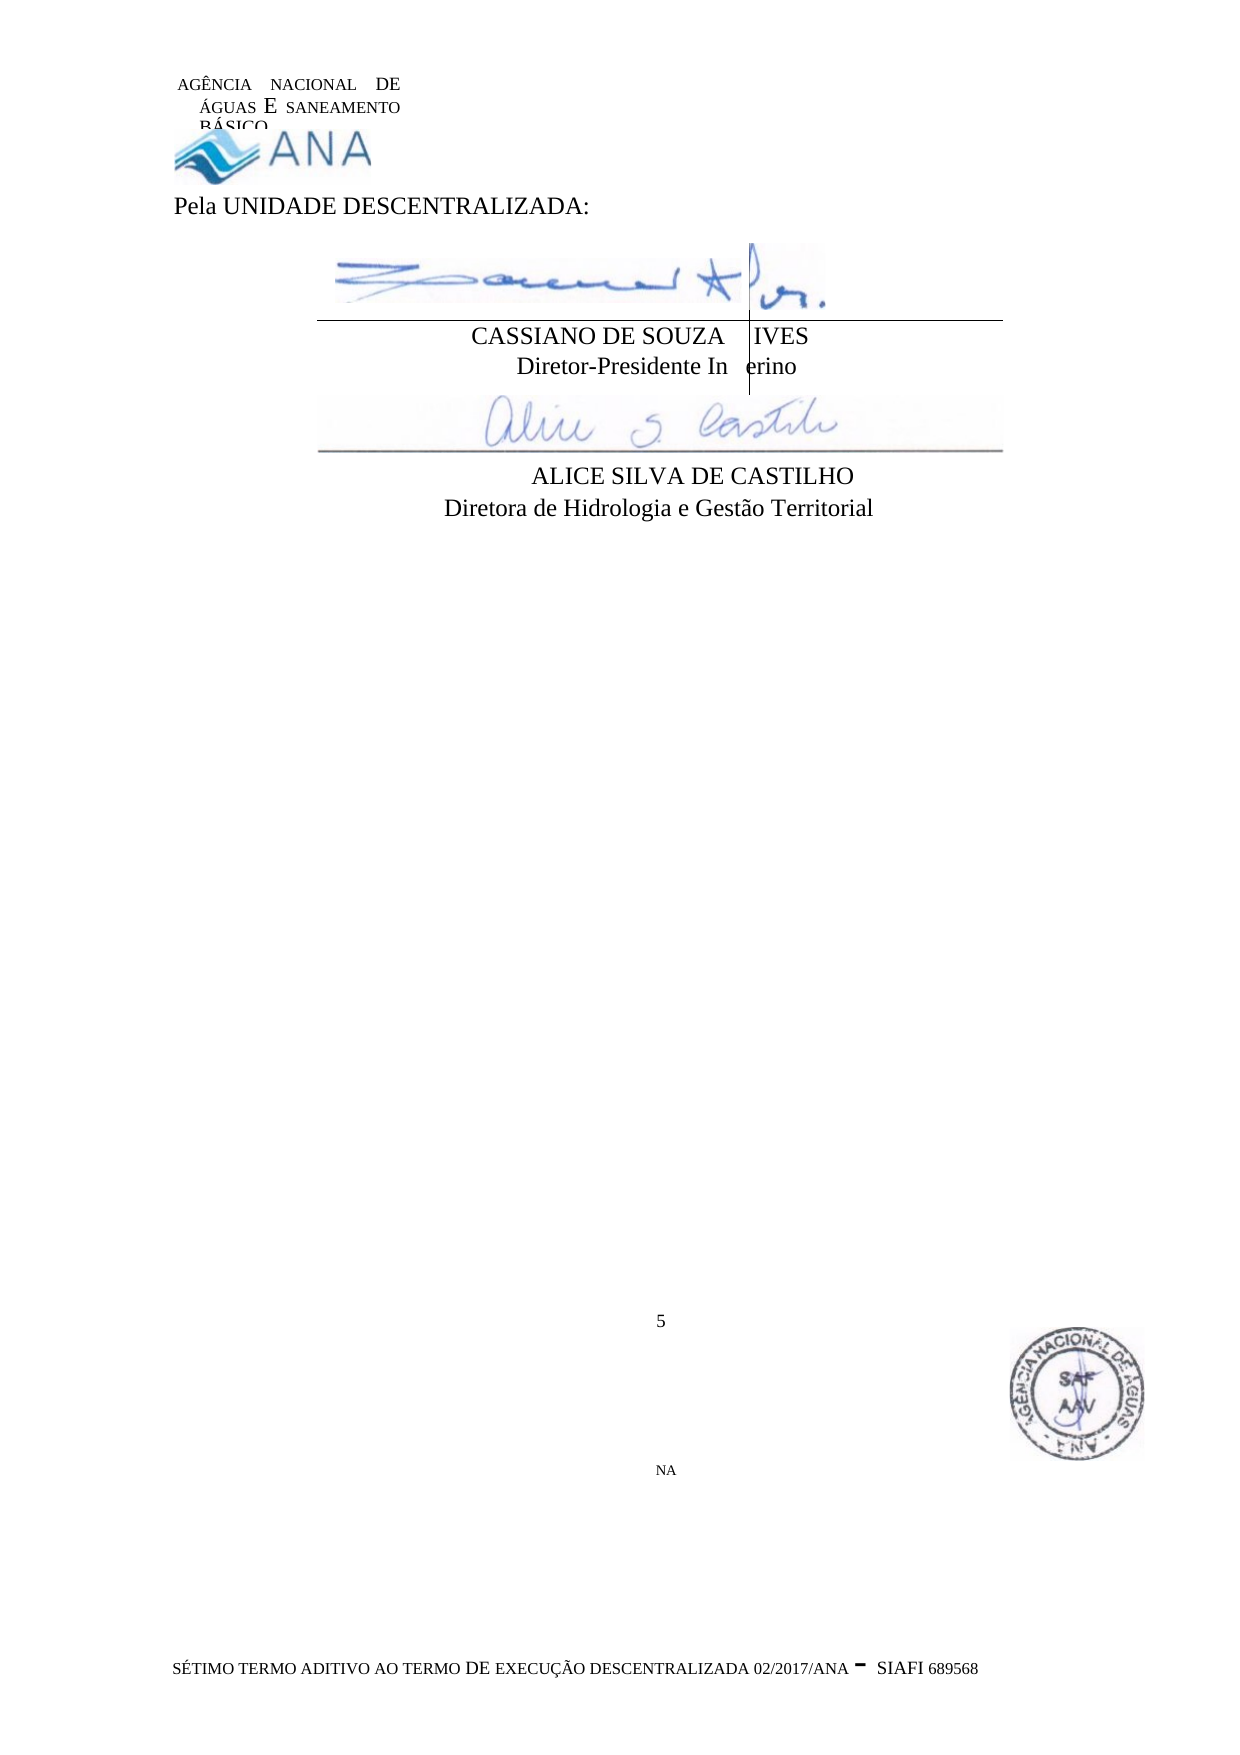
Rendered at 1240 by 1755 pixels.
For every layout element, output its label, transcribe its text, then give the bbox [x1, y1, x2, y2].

table_header [750, 243, 1002, 320]
table_cell CASSIANO DE SOUZA Diretor-Presidente In [317, 321, 749, 395]
text Pela UNIDADE DESCENTRALIZADA: [173, 191, 1106, 220]
text NA [191, 1462, 1144, 1479]
table_header [317, 243, 749, 320]
text Diretora de Hidrologia e Gestão Territorial [173, 493, 873, 521]
text 5 [173, 1310, 1151, 1461]
table_cell IVES erino [750, 321, 1002, 395]
text ALICE SILVA DE CASTILHO [531, 461, 1106, 490]
